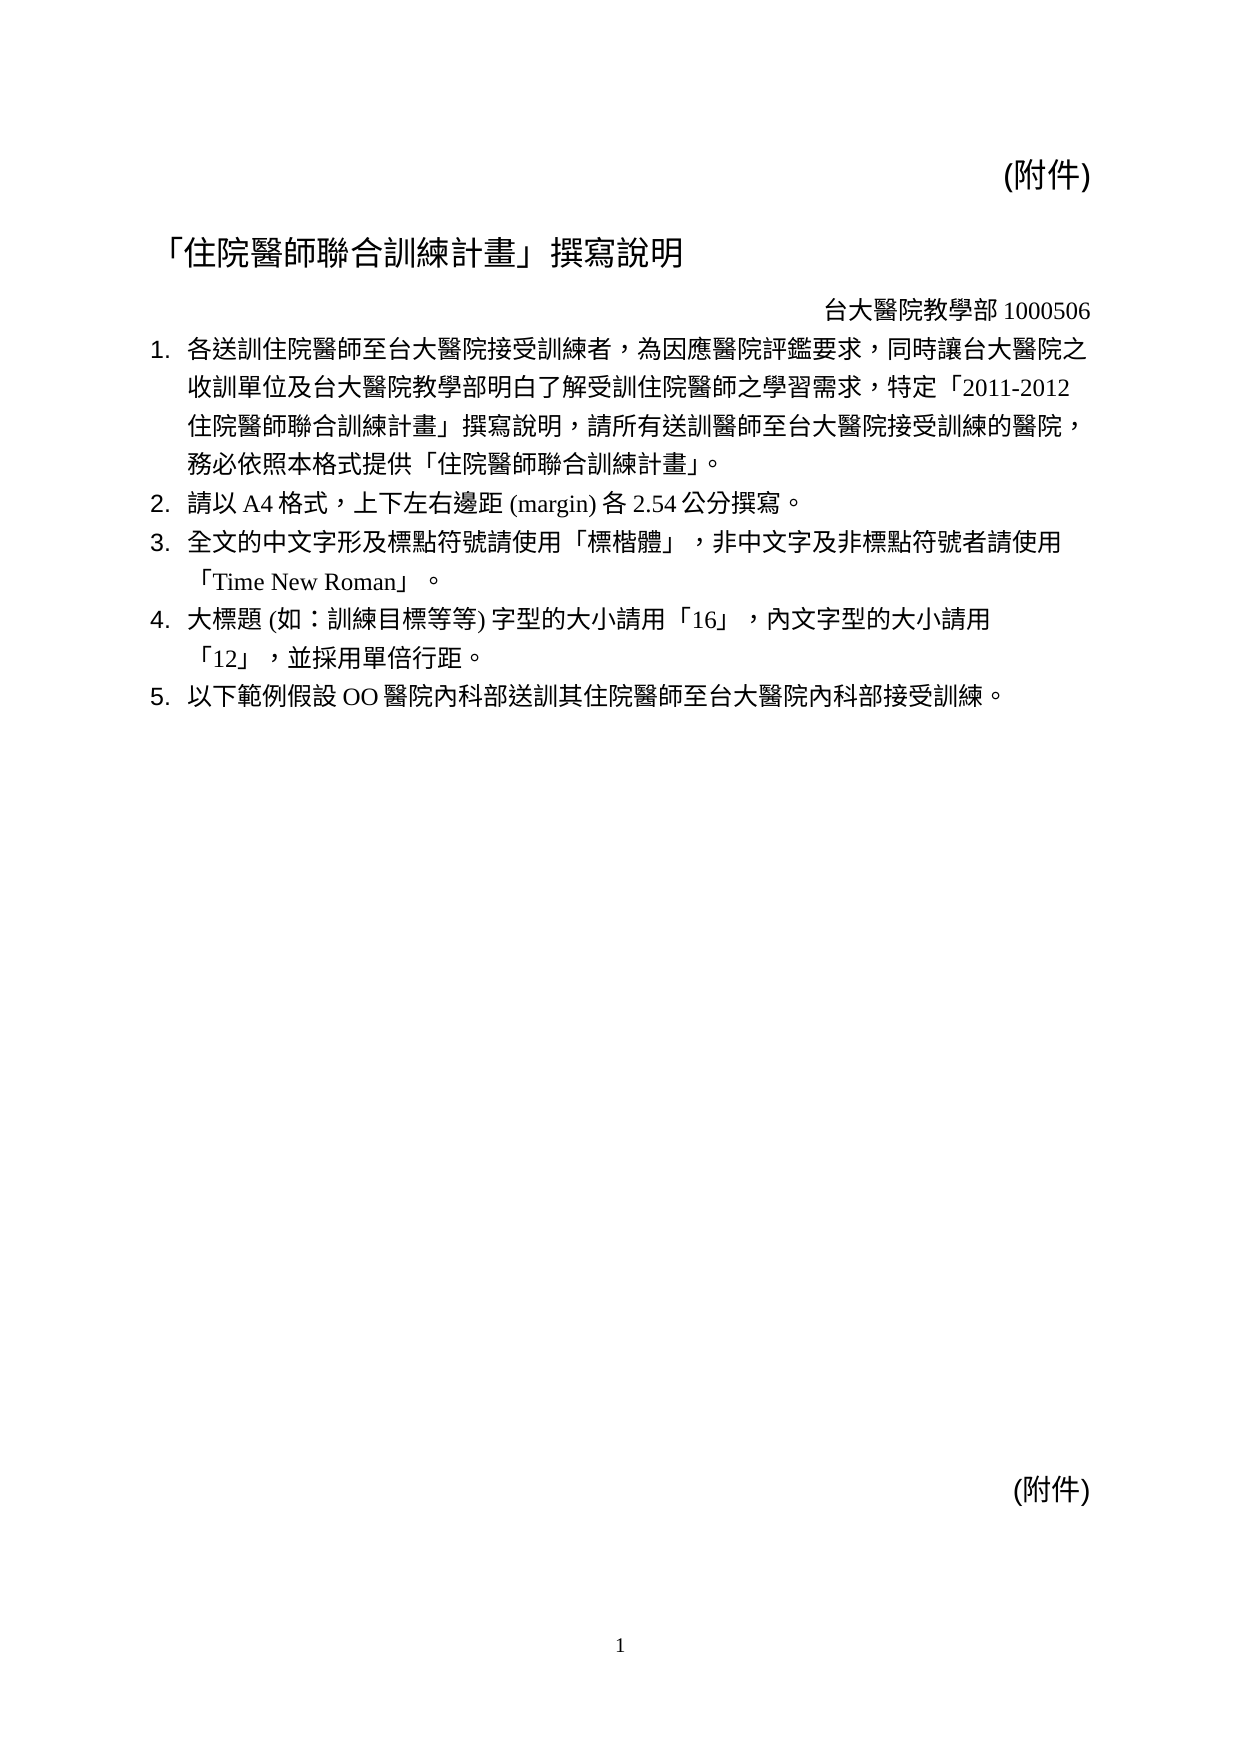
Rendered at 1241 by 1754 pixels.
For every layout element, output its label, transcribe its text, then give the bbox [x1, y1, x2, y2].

text (附件) [150, 135, 1090, 212]
text 台大醫院教學部1000506 [150, 289, 1090, 328]
list 全文的中文字形及標點符號請使用「標楷體」，非中文字及非標點符號者請使用「Time New Roman」。 [150, 521, 1090, 598]
list 大標題 (如：訓練目標等等) 字型的大小請用「16」，內文字型的大小請用「12」，並採用單倍行距。 [150, 598, 1090, 676]
list 各送訓住院醫師至台大醫院接受訓練者，為因應醫院評鑑要求，同時讓台大醫院之收訓單位及台大醫院教學部明白了解受訓住院醫師之學習需求，特定「2011-2012住院醫師聯合訓練計畫」撰寫說明，請所有送訓醫師至台大醫院接受訓練的醫院，務必依照本格式提供「住院醫師聯合訓練計畫」。 [150, 328, 1090, 482]
text (附件) [150, 1449, 1090, 1526]
text 「住院醫師聯合訓練計畫」撰寫說明 [150, 212, 1090, 289]
list 請以A4格式，上下左右邊距 (margin) 各2.54公分撰寫。 [150, 482, 1090, 521]
list 以下範例假設OO醫院內科部送訓其住院醫師至台大醫院內科部接受訓練。 [150, 676, 1090, 714]
